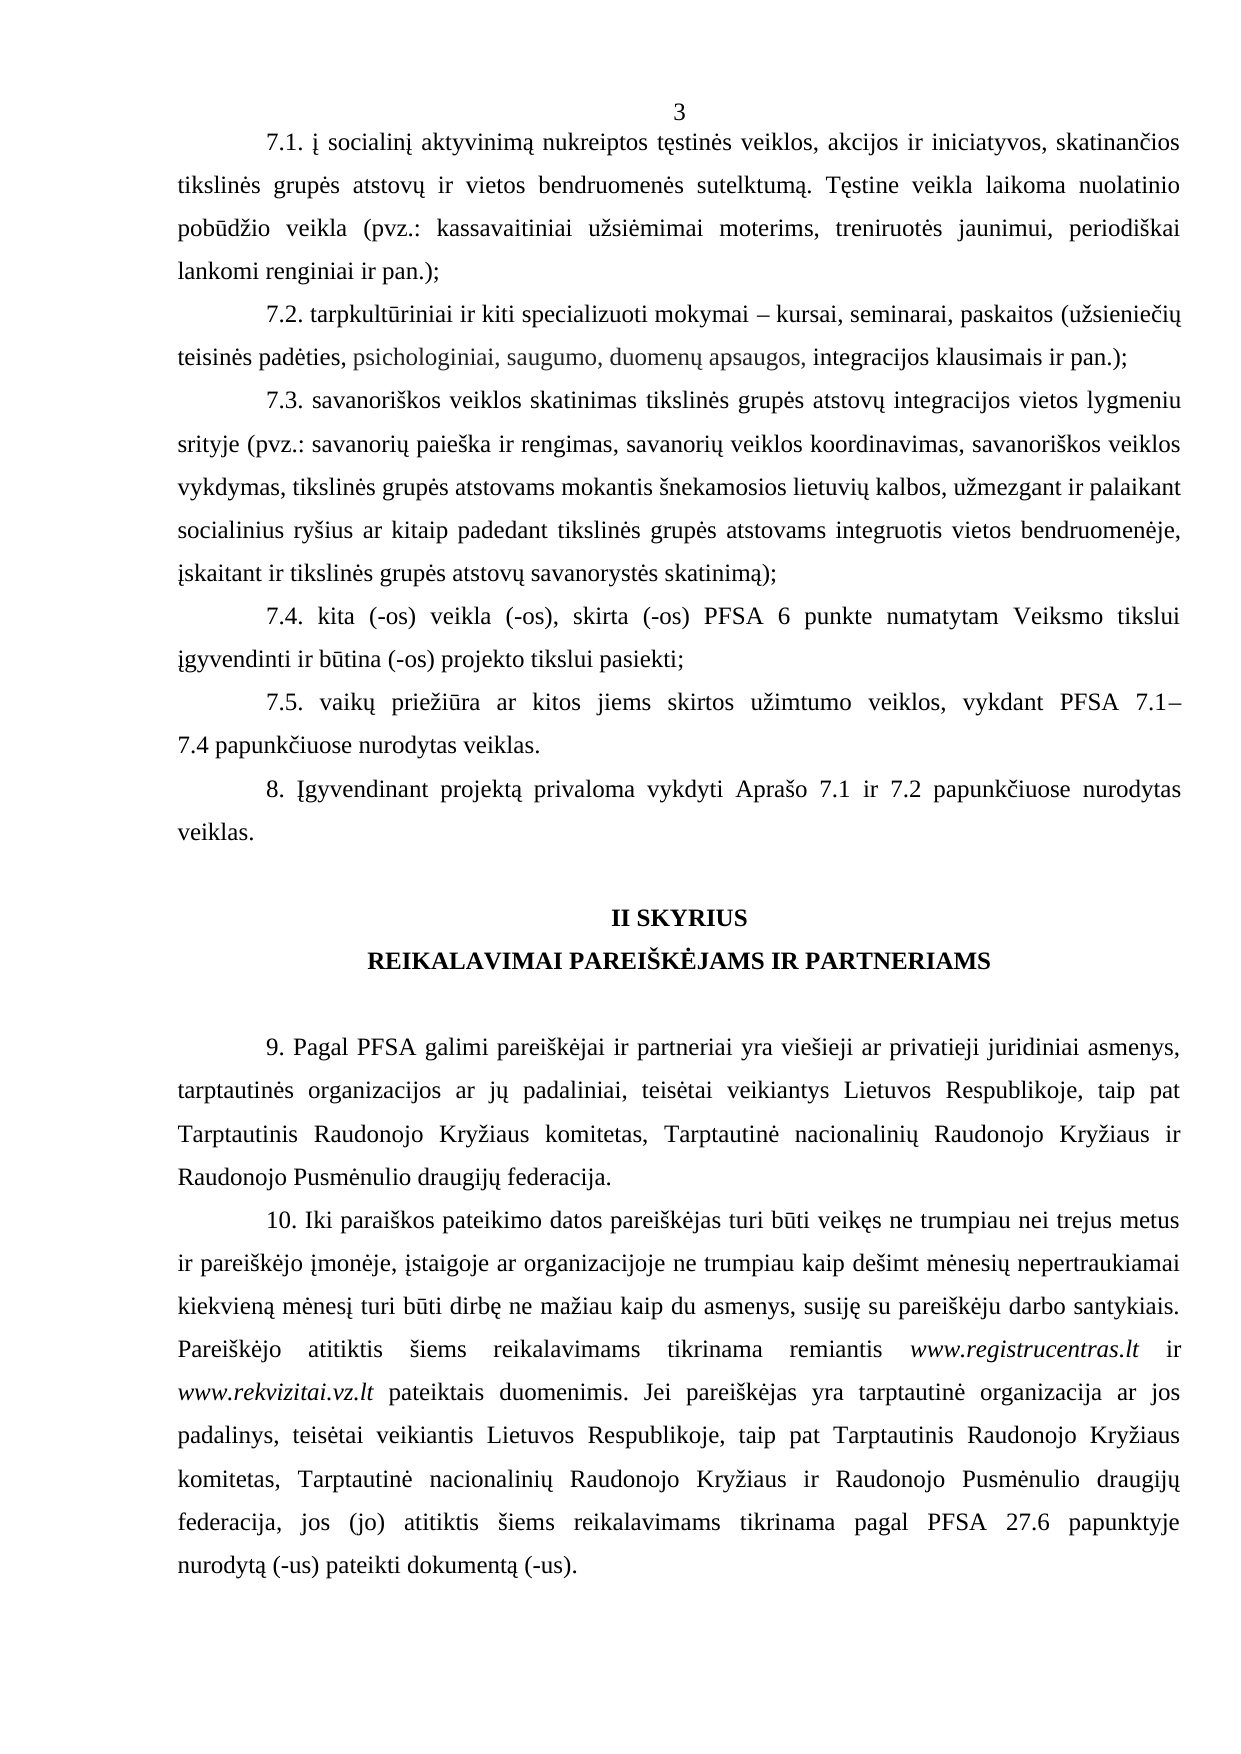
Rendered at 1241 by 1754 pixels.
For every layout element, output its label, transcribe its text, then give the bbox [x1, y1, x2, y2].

text REIKALAVIMAI PAREIŠKĖJAMS IR PARTNERIAMS [177, 946, 1181, 975]
text 7.3. savanoriškos veiklos skatinimas tikslinės grupės atstovų integracijos vietos lygmeniu srityje (pvz.: savanorių paieška ir rengimas, savanorių veiklos koordinavimas, savanoriškos veiklos vykdymas, tikslinės grupės atstovams mokantis šnekamosios lietuvių kalbos, užmezgant ir palaikant socialinius ryšius ar kitaip padedant tikslinės grupės atstovams integruotis vietos bendruomenėje, įskaitant ir tikslinės grupės atstovų savanorystės skatinimą); [177, 386, 1181, 587]
text 7.1. į socialinį aktyvinimą nukreiptos tęstinės veiklos, akcijos ir iniciatyvos, skatinančios tikslinės grupės atstovų ir vietos bendruomenės sutelktumą. Tęstine veikla laikoma nuolatinio pobūdžio veikla (pvz.: kassavaitiniai užsiėmimai moterims, treniruotės jaunimui, periodiškai lankomi renginiai ir pan.); [177, 127, 1181, 285]
text 7.2. tarpkultūriniai ir kiti specializuoti mokymai – kursai, seminarai, paskaitos (užsieniečių teisinės padėties, psichologiniai, saugumo, duomenų apsaugos, integracijos klausimais ir pan.); [177, 299, 1181, 371]
text 7.5. vaikų priežiūra ar kitos jiems skirtos užimtumo veiklos, vykdant PFSA 7.1–7.4 papunkčiuose nurodytas veiklas. [177, 687, 1181, 759]
text II SKYRIUS [177, 903, 1181, 932]
text 9. Pagal PFSA galimi pareiškėjai ir partneriai yra viešieji ar privatieji juridiniai asmenys, tarptautinės organizacijos ar jų padaliniai, teisėtai veikiantys Lietuvos Respublikoje, taip pat Tarptautinis Raudonojo Kryžiaus komitetas, Tarptautinė nacionalinių Raudonojo Kryžiaus ir Raudonojo Pusmėnulio draugijų federacija. [177, 1032, 1181, 1191]
text 8. Įgyvendinant projektą privaloma vykdyti Aprašo 7.1 ir 7.2 papunkčiuose nurodytas veiklas. [177, 774, 1181, 846]
text 10. Iki paraiškos pateikimo datos pareiškėjas turi būti veikęs ne trumpiau nei trejus metus ir pareiškėjo įmonėje, įstaigoje ar organizacijoje ne trumpiau kaip dešimt mėnesių nepertraukiamai kiekvieną mėnesį turi būti dirbę ne mažiau kaip du asmenys, susiję su pareiškėju darbo santykiais. Pareiškėjo atitiktis šiems reikalavimams tikrinama remiantis www.registrucentras.lt ir www.rekvizitai.vz.lt pateiktais duomenimis. Jei pareiškėjas yra tarptautinė organizacija ar jos padalinys, teisėtai veikiantis Lietuvos Respublikoje, taip pat Tarptautinis Raudonojo Kryžiaus komitetas, Tarptautinė nacionalinių Raudonojo Kryžiaus ir Raudonojo Pusmėnulio draugijų federacija, jos (jo) atitiktis šiems reikalavimams tikrinama pagal PFSA 27.6 papunktyje nurodytą (‑us) pateikti dokumentą (-us). [177, 1205, 1181, 1579]
text 7.4. kita (-os) veikla (-os), skirta (-os) PFSA 6 punkte numatytam Veiksmo tikslui įgyvendinti ir būtina (-os) projekto tikslui pasiekti; [177, 601, 1181, 673]
